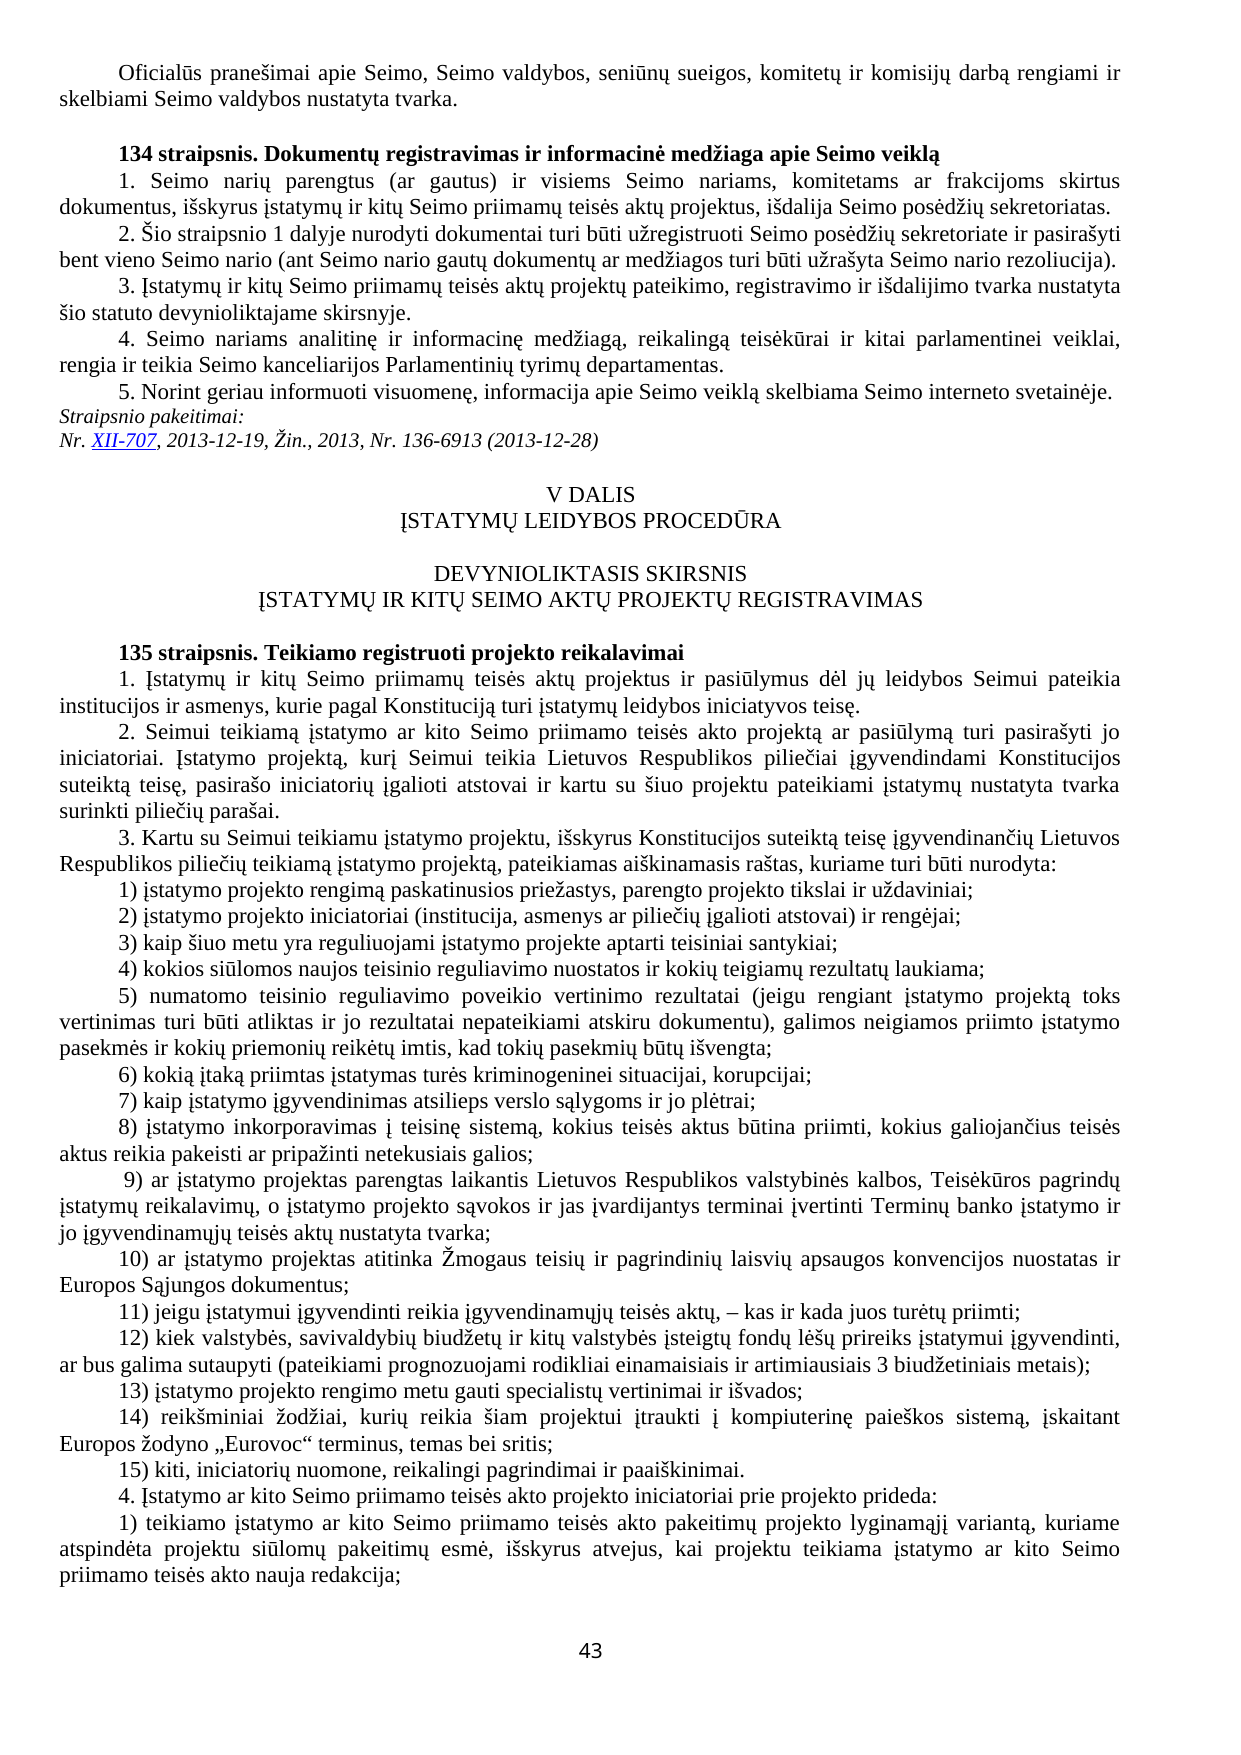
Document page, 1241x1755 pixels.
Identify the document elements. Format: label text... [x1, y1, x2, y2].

text 7) kaip įstatymo įgyvendinimas atsilieps verslo sąlygoms ir jo plėtrai; [59, 1087, 1122, 1113]
text Oficialūs pranešimai apie Seimo, Seimo valdybos, seniūnų sueigos, komitetų ir komisijų darbą rengiami ir skelbiami Seimo valdybos nustatyta tvarka. [59, 59, 1122, 112]
text 8) įstatymo inkorporavimas į teisinę sistemą, kokius teisės aktus būtina priimti, kokius galiojančius teisės aktus reikia pakeisti ar pripažinti netekusiais galios; [59, 1113, 1122, 1166]
text ĮSTATYMŲ IR KITŲ SEIMO AKTŲ PROJEKTŲ REGISTRAVIMAS [59, 586, 1122, 613]
text 13) įstatymo projekto rengimo metu gauti specialistų vertinimai ir išvados; [59, 1377, 1122, 1403]
text 12) kiek valstybės, savivaldybių biudžetų ir kitų valstybės įsteigtų fondų lėšų prireiks įstatymui įgyvendinti, ar bus galima sutaupyti (pateikiami prognozuojami rodikliai einamaisiais ir artimiausiais 3 biudžetiniais metais); [59, 1324, 1122, 1377]
text 9) ar įstatymo projektas parengtas laikantis Lietuvos Respublikos valstybinės kalbos, Teisėkūros pagrindų įstatymų reikalavimų, o įstatymo projekto sąvokos ir jas įvardijantys terminai įvertinti Terminų banko įstatymo ir jo įgyvendinamųjų teisės aktų nustatyta tvarka; [59, 1166, 1122, 1245]
text 1. Seimo narių parengtus (ar gautus) ir visiems Seimo nariams, komitetams ar frakcijoms skirtus dokumentus, išskyrus įstatymų ir kitų Seimo priimamų teisės aktų projektus, išdalija Seimo posėdžių sekretoriatas. [59, 167, 1122, 219]
text 4) kokios siūlomos naujos teisinio reguliavimo nuostatos ir kokių teigiamų rezultatų laukiama; [59, 955, 1122, 982]
text 4. Įstatymo ar kito Seimo priimamo teisės akto projekto iniciatoriai prie projekto prideda: [59, 1482, 1122, 1509]
text Straipsnio pakeitimai: [59, 404, 1122, 428]
text 6) kokią įtaką priimtas įstatymas turės kriminogeninei situacijai, korupcijai; [59, 1061, 1122, 1087]
text 1) teikiamo įstatymo ar kito Seimo priimamo teisės akto pakeitimų projekto lyginamąjį variantą, kuriame atspindėta projektu siūlomų pakeitimų esmė, išskyrus atvejus, kai projektu teikiama įstatymo ar kito Seimo priimamo teisės akto nauja redakcija; [59, 1509, 1122, 1588]
text 11) jeigu įstatymui įgyvendinti reikia įgyvendinamųjų teisės aktų, – kas ir kada juos turėtų priimti; [59, 1298, 1122, 1324]
text V DALIS [59, 481, 1122, 507]
text 3. Kartu su Seimui teikiamu įstatymo projektu, išskyrus Konstitucijos suteiktą teisę įgyvendinančių Lietuvos Respublikos piliečių teikiamą įstatymo projektą, pateikiamas aiškinamasis raštas, kuriame turi būti nurodyta: [59, 823, 1122, 876]
text 134 straipsnis. Dokumentų registravimas ir informacinė medžiaga apie Seimo veiklą [59, 141, 1122, 167]
text 3) kaip šiuo metu yra reguliuojami įstatymo projekte aptarti teisiniai santykiai; [59, 929, 1122, 955]
text 4. Seimo nariams analitinę ir informacinę medžiagą, reikalingą teisėkūrai ir kitai parlamentinei veiklai, rengia ir teikia Seimo kanceliarijos Parlamentinių tyrimų departamentas. [59, 325, 1122, 378]
text 5) numatomo teisinio reguliavimo poveikio vertinimo rezultatai (jeigu rengiant įstatymo projektą toks vertinimas turi būti atliktas ir jo rezultatai nepateikiami atskiru dokumentu), galimos neigiamos priimto įstatymo pasekmės ir kokių priemonių reikėtų imtis, kad tokių pasekmių būtų išvengta; [59, 982, 1122, 1061]
text 10) ar įstatymo projektas atitinka Žmogaus teisių ir pagrindinių laisvių apsaugos konvencijos nuostatas ir Europos Sąjungos dokumentus; [59, 1245, 1122, 1298]
text 1. Įstatymų ir kitų Seimo priimamų teisės aktų projektus ir pasiūlymus dėl jų leidybos Seimui pateikia institucijos ir asmenys, kurie pagal Konstituciją turi įstatymų leidybos iniciatyvos teisę. [59, 665, 1122, 718]
text 1) įstatymo projekto rengimą paskatinusios priežastys, parengto projekto tikslai ir uždaviniai; [59, 876, 1122, 903]
text 3. Įstatymų ir kitų Seimo priimamų teisės aktų projektų pateikimo, registravimo ir išdalijimo tvarka nustatyta šio statuto devynioliktajame skirsnyje. [59, 272, 1122, 325]
text 135 straipsnis. Teikiamo registruoti projekto reikalavimai [59, 639, 1122, 665]
text Nr. XII-707, 2013-12-19, Žin., 2013, Nr. 136-6913 (2013-12-28) [59, 428, 1122, 452]
text ĮSTATYMŲ LEIDYBOS PROCEDŪRA [59, 507, 1122, 534]
text 5. Norint geriau informuoti visuomenę, informacija apie Seimo veiklą skelbiama Seimo interneto svetainėje. [59, 378, 1122, 404]
text DEVYNIOLIKTASIS SKIRSNIS [59, 560, 1122, 586]
text 14) reikšminiai žodžiai, kurių reikia šiam projektui įtraukti į kompiuterinę paieškos sistemą, įskaitant Europos žodyno „Eurovoc“ terminus, temas bei sritis; [59, 1403, 1122, 1456]
text 2. Seimui teikiamą įstatymo ar kito Seimo priimamo teisės akto projektą ar pasiūlymą turi pasirašyti jo iniciatoriai. Įstatymo projektą, kurį Seimui teikia Lietuvos Respublikos piliečiai įgyvendindami Konstitucijos suteiktą teisę, pasirašo iniciatorių įgalioti atstovai ir kartu su šiuo projektu pateikiami įstatymų nustatyta tvarka surinkti piliečių parašai. [59, 718, 1122, 823]
text 15) kiti, iniciatorių nuomone, reikalingi pagrindimai ir paaiškinimai. [59, 1456, 1122, 1482]
text 2. Šio straipsnio 1 dalyje nurodyti dokumentai turi būti užregistruoti Seimo posėdžių sekretoriate ir pasirašyti bent vieno Seimo nario (ant Seimo nario gautų dokumentų ar medžiagos turi būti užrašyta Seimo nario rezoliucija). [59, 219, 1122, 272]
text 2) įstatymo projekto iniciatoriai (institucija, asmenys ar piliečių įgalioti atstovai) ir rengėjai; [59, 903, 1122, 929]
